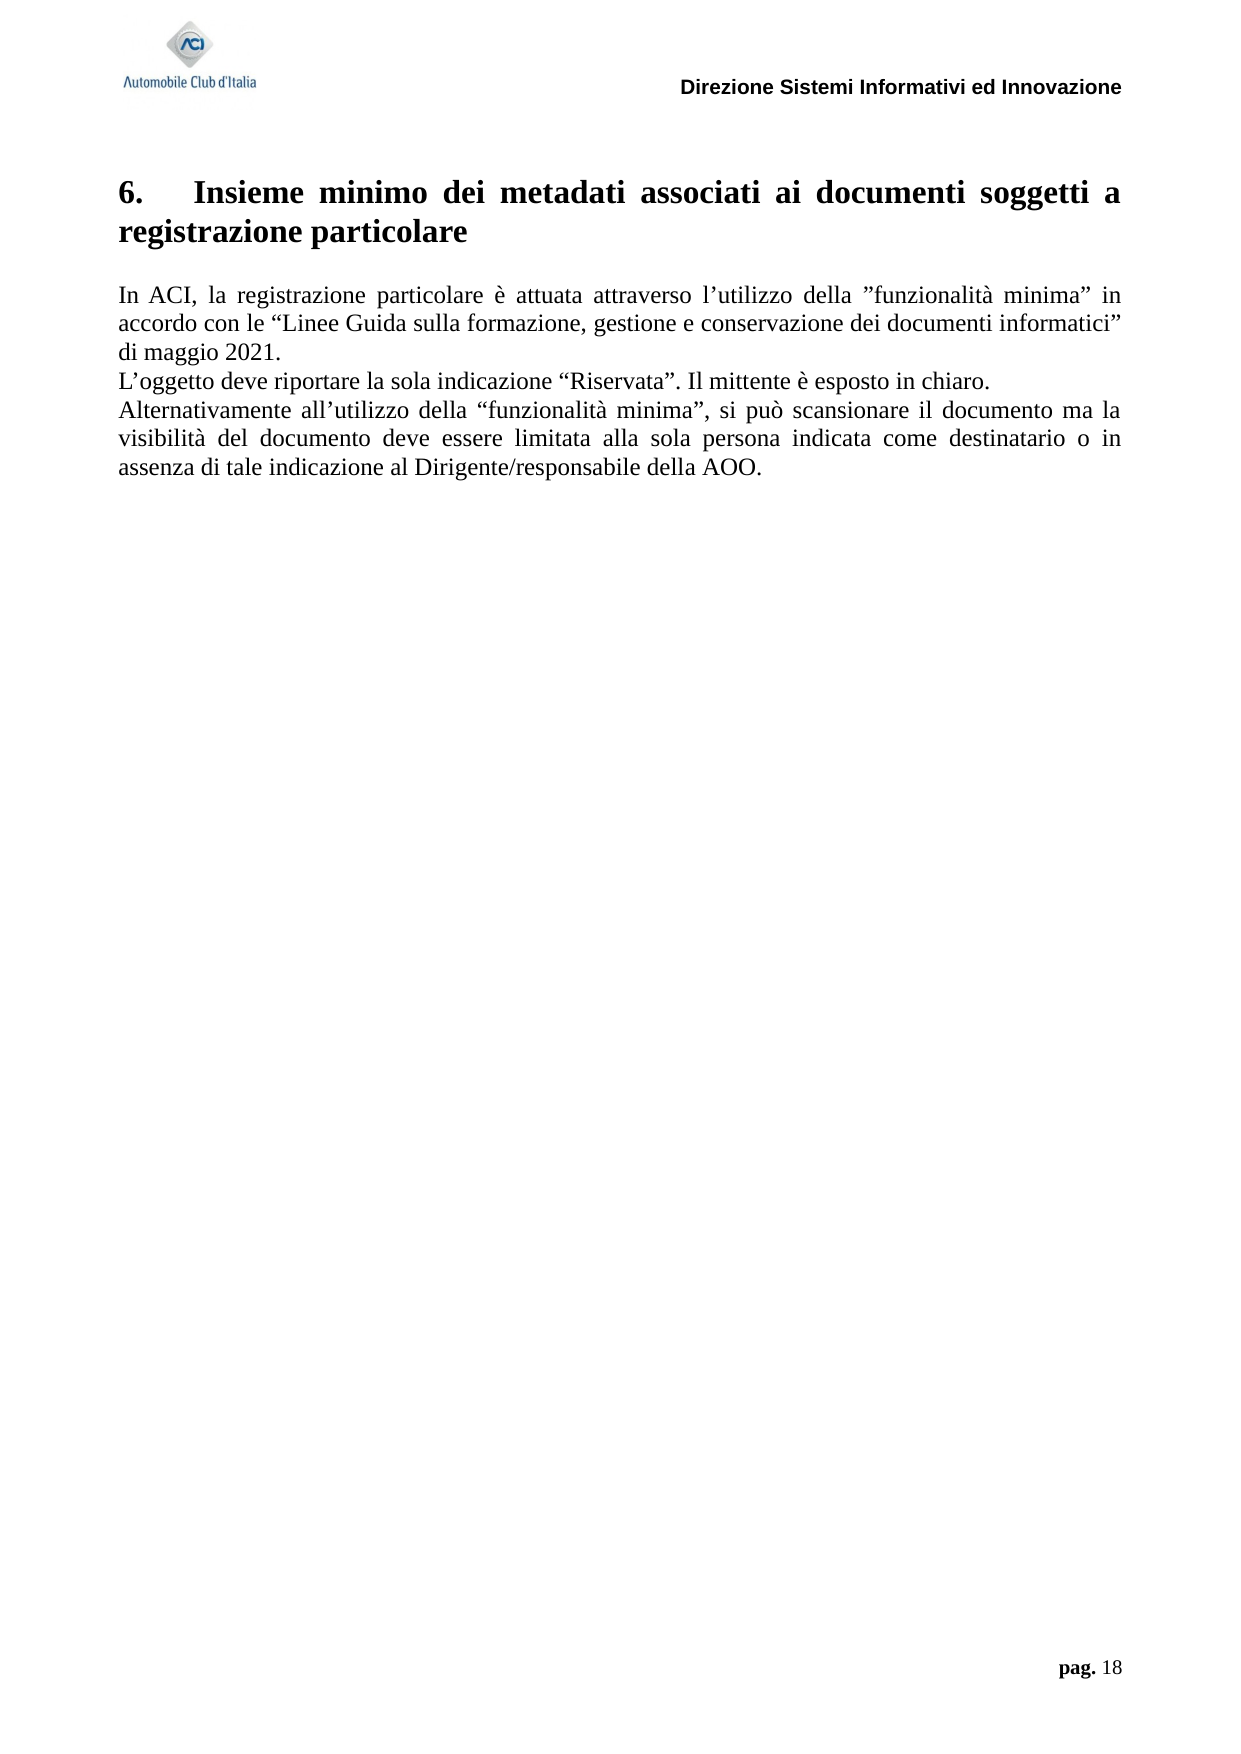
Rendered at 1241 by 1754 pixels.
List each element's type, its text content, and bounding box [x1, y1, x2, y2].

list Insieme minimo dei metadati associati ai documenti soggetti a registrazione particolare [118, 173, 1122, 249]
text L’oggetto deve riportare la sola indicazione “Riservata”. Il mittente è esposto in chiaro. [118, 366, 1122, 395]
picture [122, 10, 257, 110]
text Alternativamente all’utilizzo della “funzionalità minima”, si può scansionare il documento ma la visibilità del documento deve essere limitata alla sola persona indicata come destinatario o in assenza di tale indicazione al Dirigente/responsabile della AOO. [118, 395, 1122, 481]
text In ACI, la registrazione particolare è attuata attraverso l’utilizzo della ”funzionalità minima” in accordo con le “Linee Guida sulla formazione, gestione e conservazione dei documenti informatici” di maggio 2021. [118, 280, 1122, 366]
